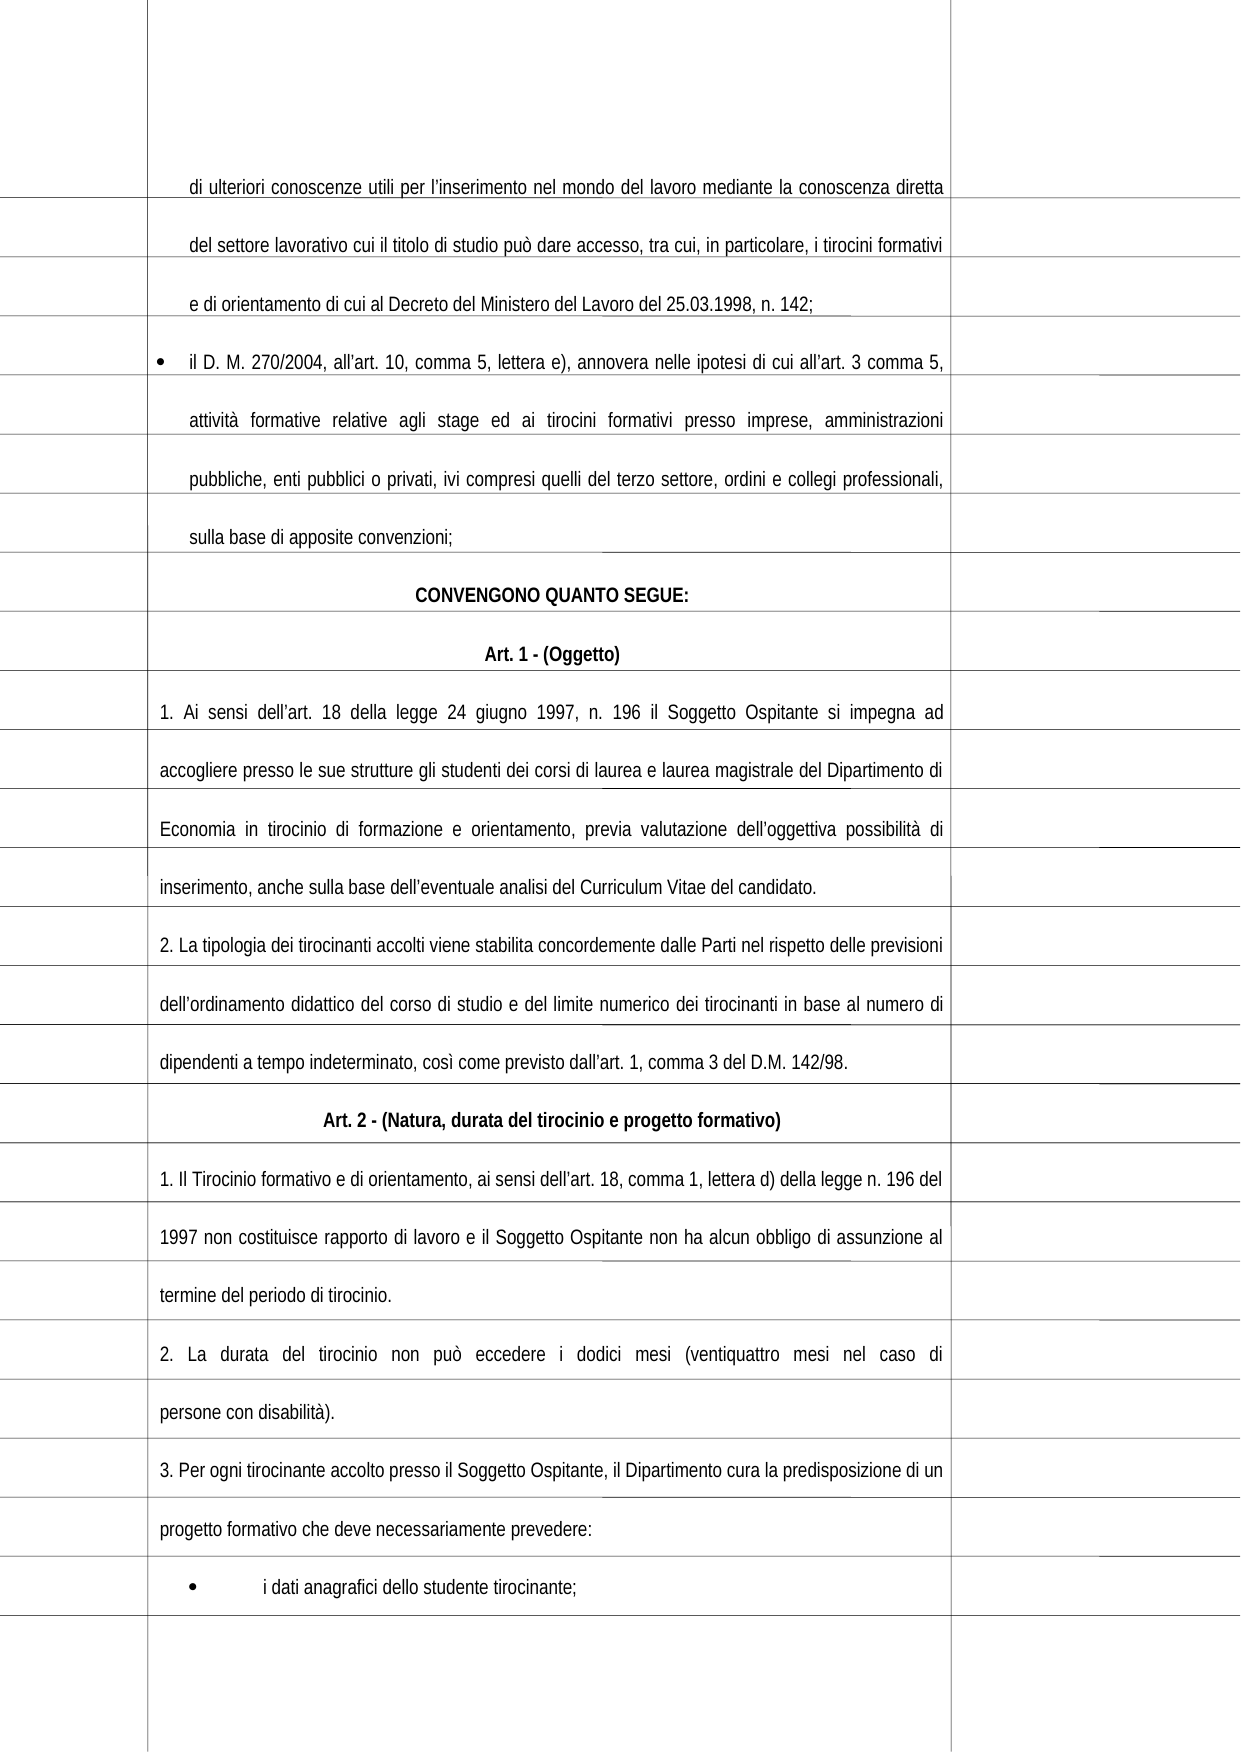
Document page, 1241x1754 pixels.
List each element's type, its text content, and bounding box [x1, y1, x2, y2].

text dell’ordinamento didattico del corso di studio e del limite numerico dei tirocinanti in base al numero di [159, 966, 945, 1024]
text 3. Per ogni tirocinante accolto presso il Soggetto Ospitante, il Dipartimento cura la predisposizione di un [159, 1439, 945, 1497]
text 1. Il Tirocinio formativo e di orientamento, ai sensi dell’art. 18, comma 1, lettera d) della legge n. 196 del [159, 1144, 945, 1201]
text Art. 2 - (Natura, durata del tirocinio e progetto formativo) [159, 1084, 945, 1139]
list il D. M. 270/2004, all’art. 10, comma 5, lettera e), annovera nelle ipotesi di cui all’art. 3 comma 5, [157, 323, 945, 374]
text inserimento, anche sulla base dell’eventuale analisi del Curriculum Vitae del candidato. [159, 848, 945, 906]
text 2. La durata del tirocinio non può eccedere i dodici mesi (ventiquattro mesi nel caso di [159, 1321, 945, 1378]
list del settore lavorativo cui il titolo di studio può dare accesso, tra cui, in particolare, i tirocini formativi [157, 198, 945, 256]
list attività formative relative agli stage ed ai tirocini formativi presso imprese, amministrazioni [157, 376, 945, 433]
text 1997 non costituisce rapporto di lavoro e il Soggetto Ospitante non ha alcun obbligo di assunzione al [159, 1203, 945, 1260]
text persone con disabilità). [159, 1380, 945, 1431]
text dipendenti a tempo indeterminato, così come previsto dall’art. 1, comma 3 del D.M. 142/98. [159, 1025, 945, 1081]
list di ulteriori conoscenze utili per l’inserimento nel mondo del lavoro mediante la conoscenza diretta [157, 148, 945, 197]
list [189, 1548, 945, 1555]
text 1. Ai sensi dell’art. 18 della legge 24 giugno 1997, n. 196 il Soggetto Ospitante si impegna ad [159, 673, 945, 729]
list sulla base di apposite convenzioni; [157, 494, 945, 552]
text progetto formativo che deve necessariamente prevedere: [159, 1498, 945, 1548]
text accogliere presso le sue strutture gli studenti dei corsi di laurea e laurea magistrale del Dipartimento di [159, 730, 945, 788]
text 2. La tipologia dei tirocinanti accolti viene stabilita concordemente dalle Parti nel rispetto delle previsioni [159, 907, 945, 965]
text Economia in tirocinio di formazione e orientamento, previa valutazione dell’oggettiva possibilità di [159, 789, 945, 847]
text CONVENGONO QUANTO SEGUE: [159, 556, 945, 610]
text [159, 1431, 945, 1437]
list pubbliche, enti pubblici o privati, ivi compresi quelli del terzo settore, ordini e collegi professionali, [157, 435, 945, 492]
list i dati anagrafici dello studente tirocinante; [189, 1557, 945, 1606]
text Art. 1 - (Oggetto) [159, 614, 945, 670]
list e di orientamento di cui al Decreto del Ministero del Lavoro del 25.03.1998, n. 142; [157, 258, 945, 315]
text [159, 1314, 945, 1319]
text termine del periodo di tirocinio. [159, 1262, 945, 1314]
